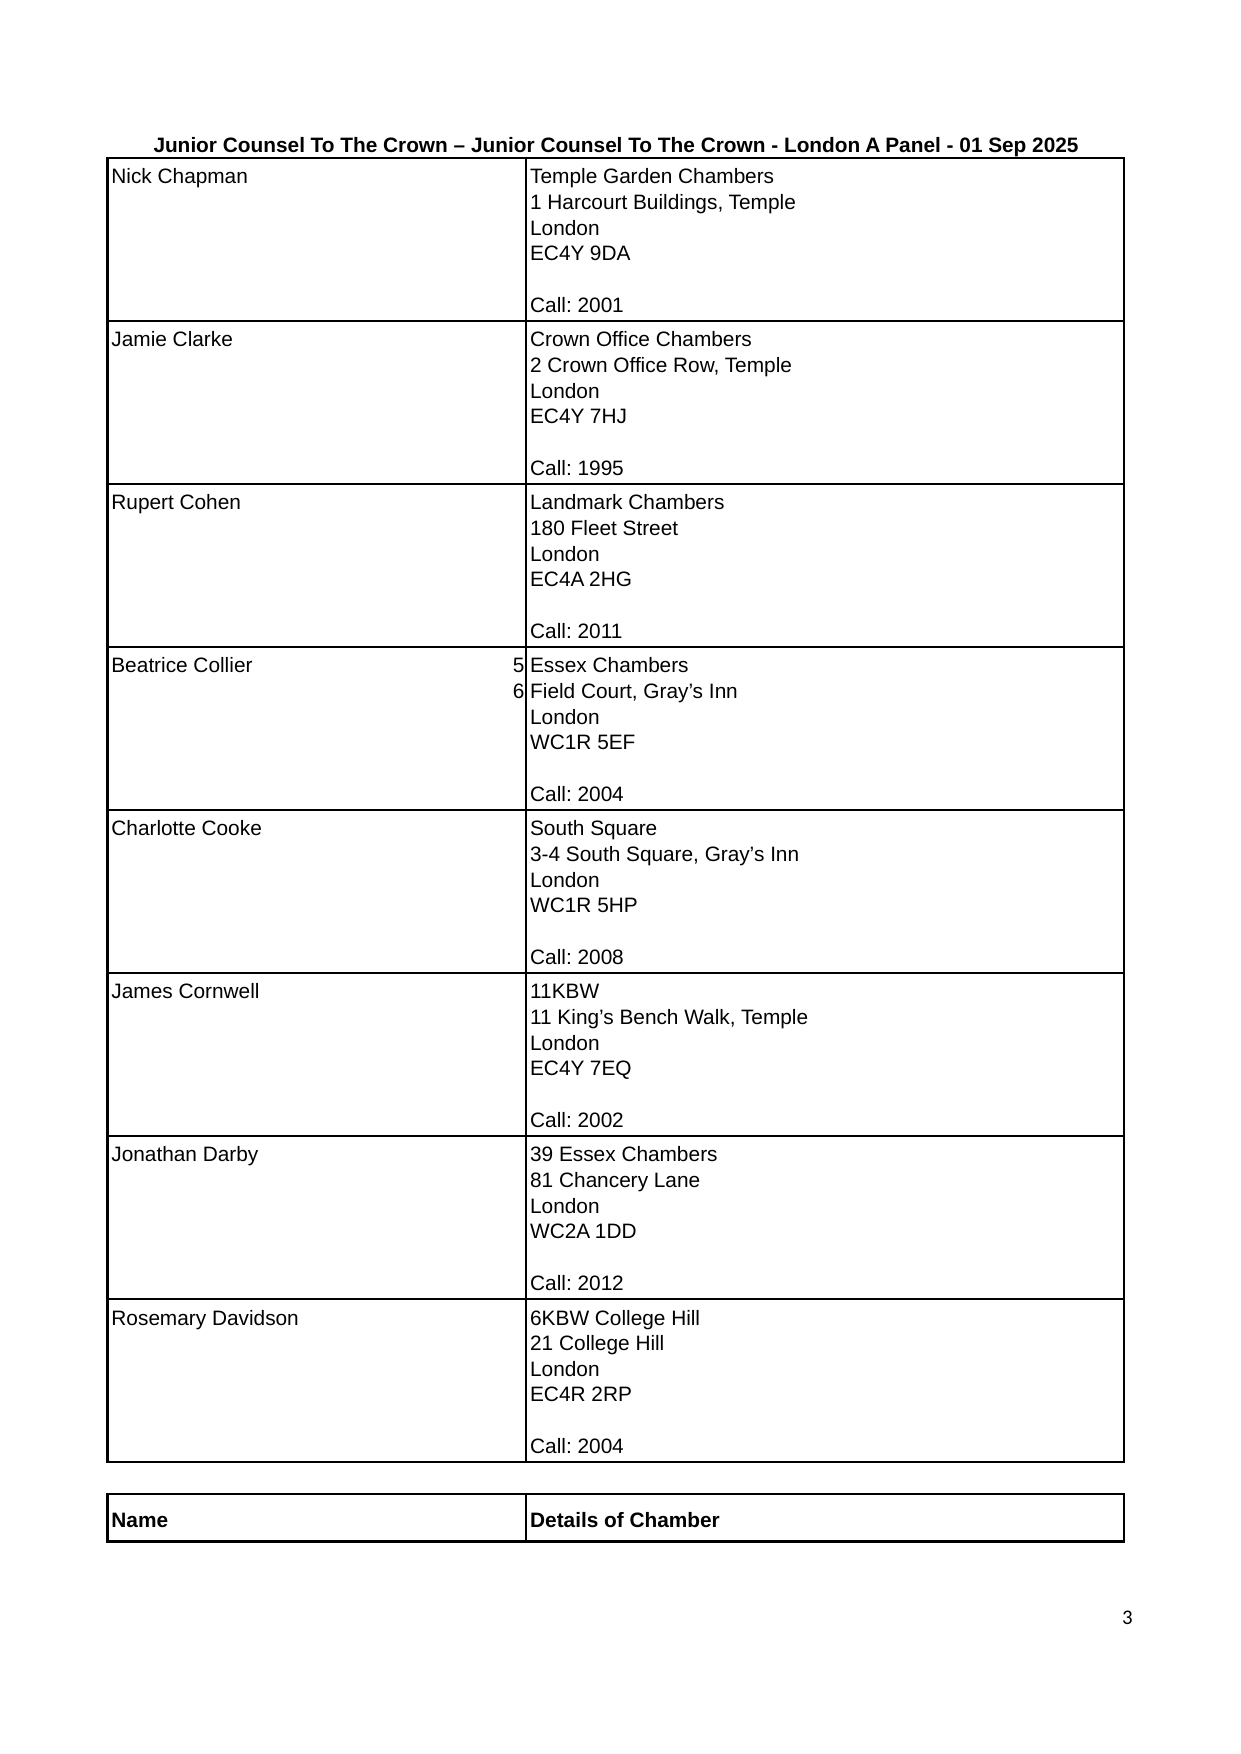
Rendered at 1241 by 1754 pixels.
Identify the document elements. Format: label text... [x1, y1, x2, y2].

table_cell Temple Garden Chambers 1 Harcourt Buildings, Temple London EC4Y 9DA Call: 2001 [527, 159, 1123, 320]
table_cell 11KBW 11 King’s Bench Walk, Temple London EC4Y 7EQ Call: 2002 [527, 974, 1123, 1135]
table_cell Rupert Cohen [109, 485, 525, 646]
table_cell Jonathan Darby [109, 1137, 525, 1298]
table_cell Crown Office Chambers 2 Crown Office Row, Temple London EC4Y 7HJ Call: 1995 [527, 322, 1123, 483]
table_cell 6KBW College Hill 21 College Hill London EC4R 2RP Call: 2004 [527, 1300, 1123, 1461]
table_cell Nick Chapman [109, 159, 525, 320]
table_cell South Square 3-4 South Square, Gray’s Inn London WC1R 5HP Call: 2008 [527, 811, 1123, 972]
table_cell James Cornwell [109, 974, 525, 1135]
table_cell Landmark Chambers 180 Fleet Street London EC4A 2HG Call: 2011 [527, 485, 1123, 646]
table_header Name [109, 1495, 525, 1540]
table_header Details of Chamber [527, 1495, 1123, 1540]
table_cell Essex Chambers Field Court, Gray’s Inn London WC1R 5EF Call: 2004 [527, 648, 1123, 809]
table_cell Jamie Clarke [109, 322, 525, 483]
table_cell Rosemary Davidson [109, 1300, 525, 1461]
table_cell Charlotte Cooke [109, 811, 525, 972]
table_cell Beatrice Collier [109, 648, 525, 809]
table_cell 39 Essex Chambers 81 Chancery Lane London WC2A 1DD Call: 2012 [527, 1137, 1123, 1298]
